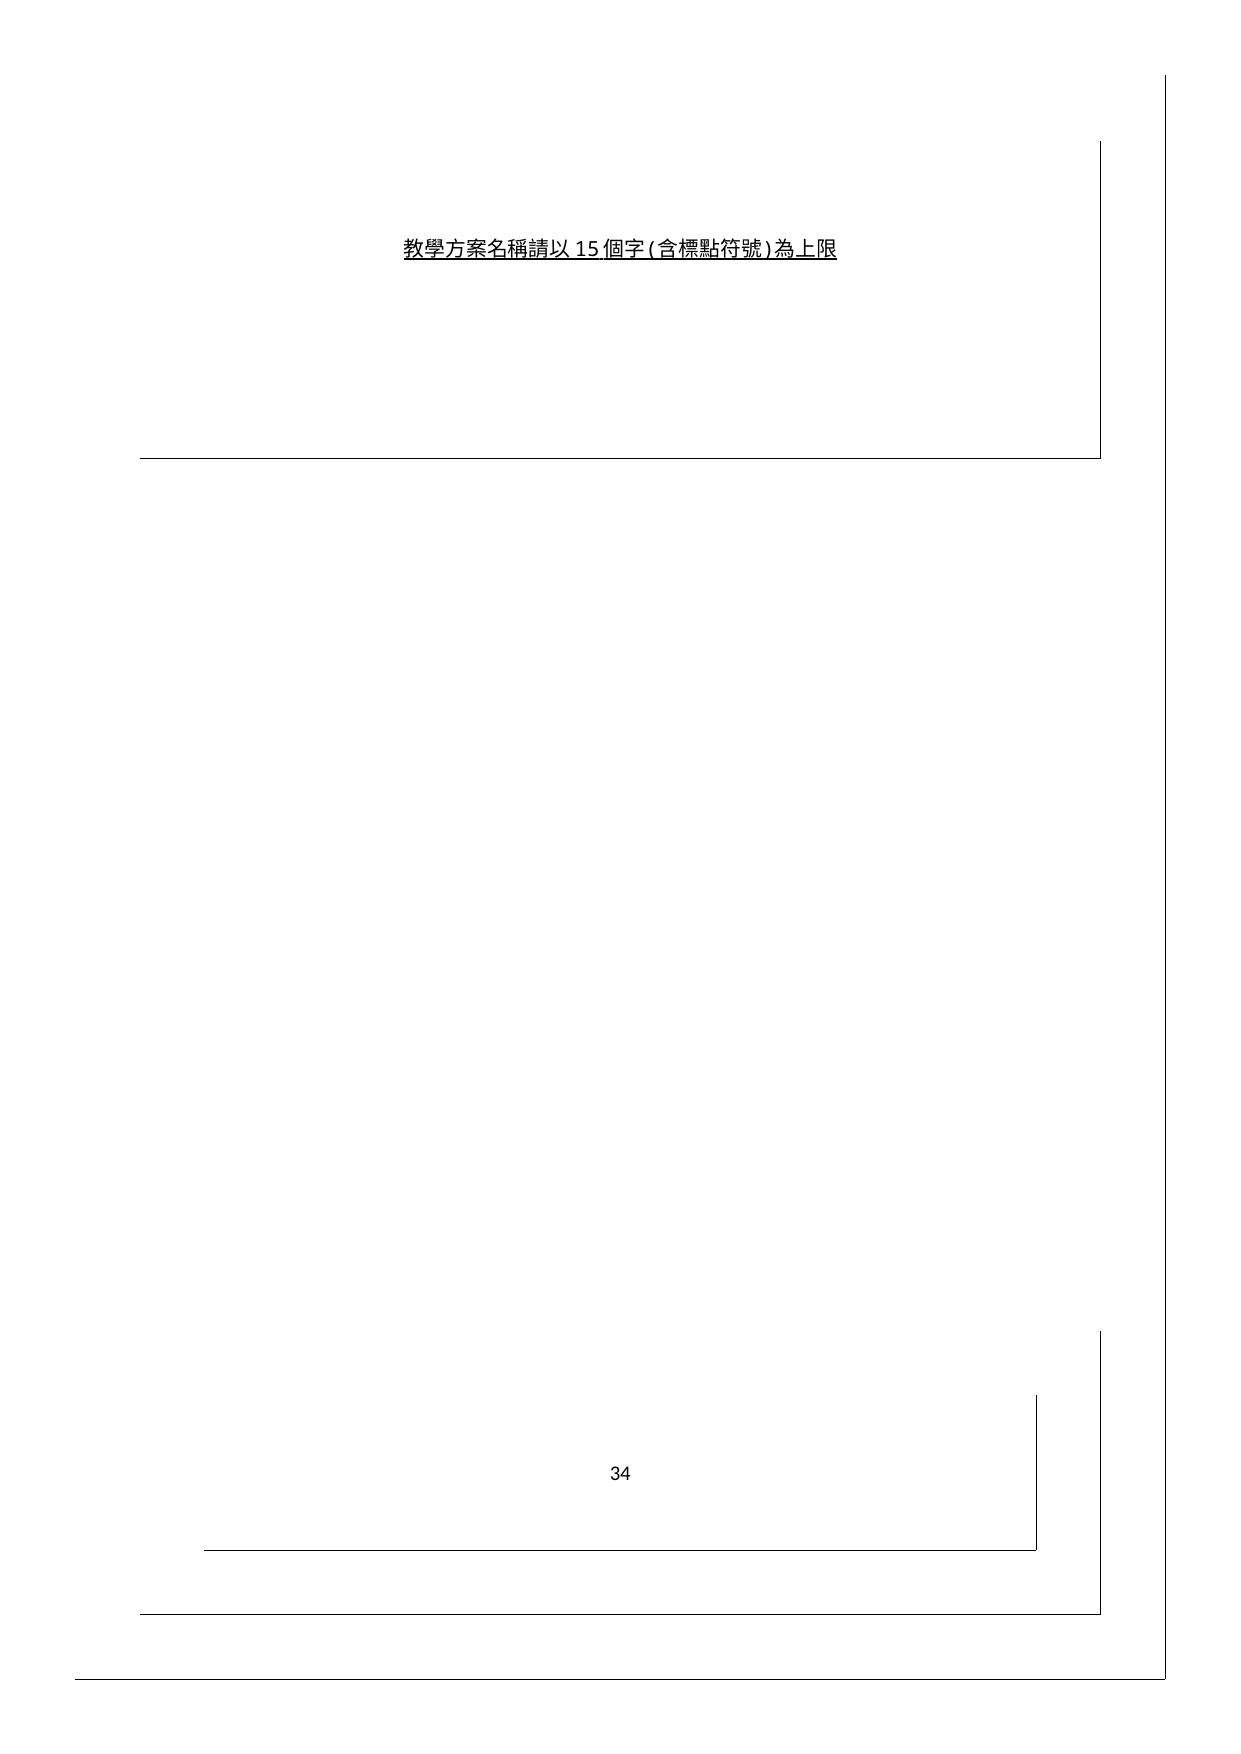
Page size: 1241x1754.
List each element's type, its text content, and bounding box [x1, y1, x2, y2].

text 教學方案名稱請以15個字(含標點符號)為上限 [139, 141, 1100, 268]
